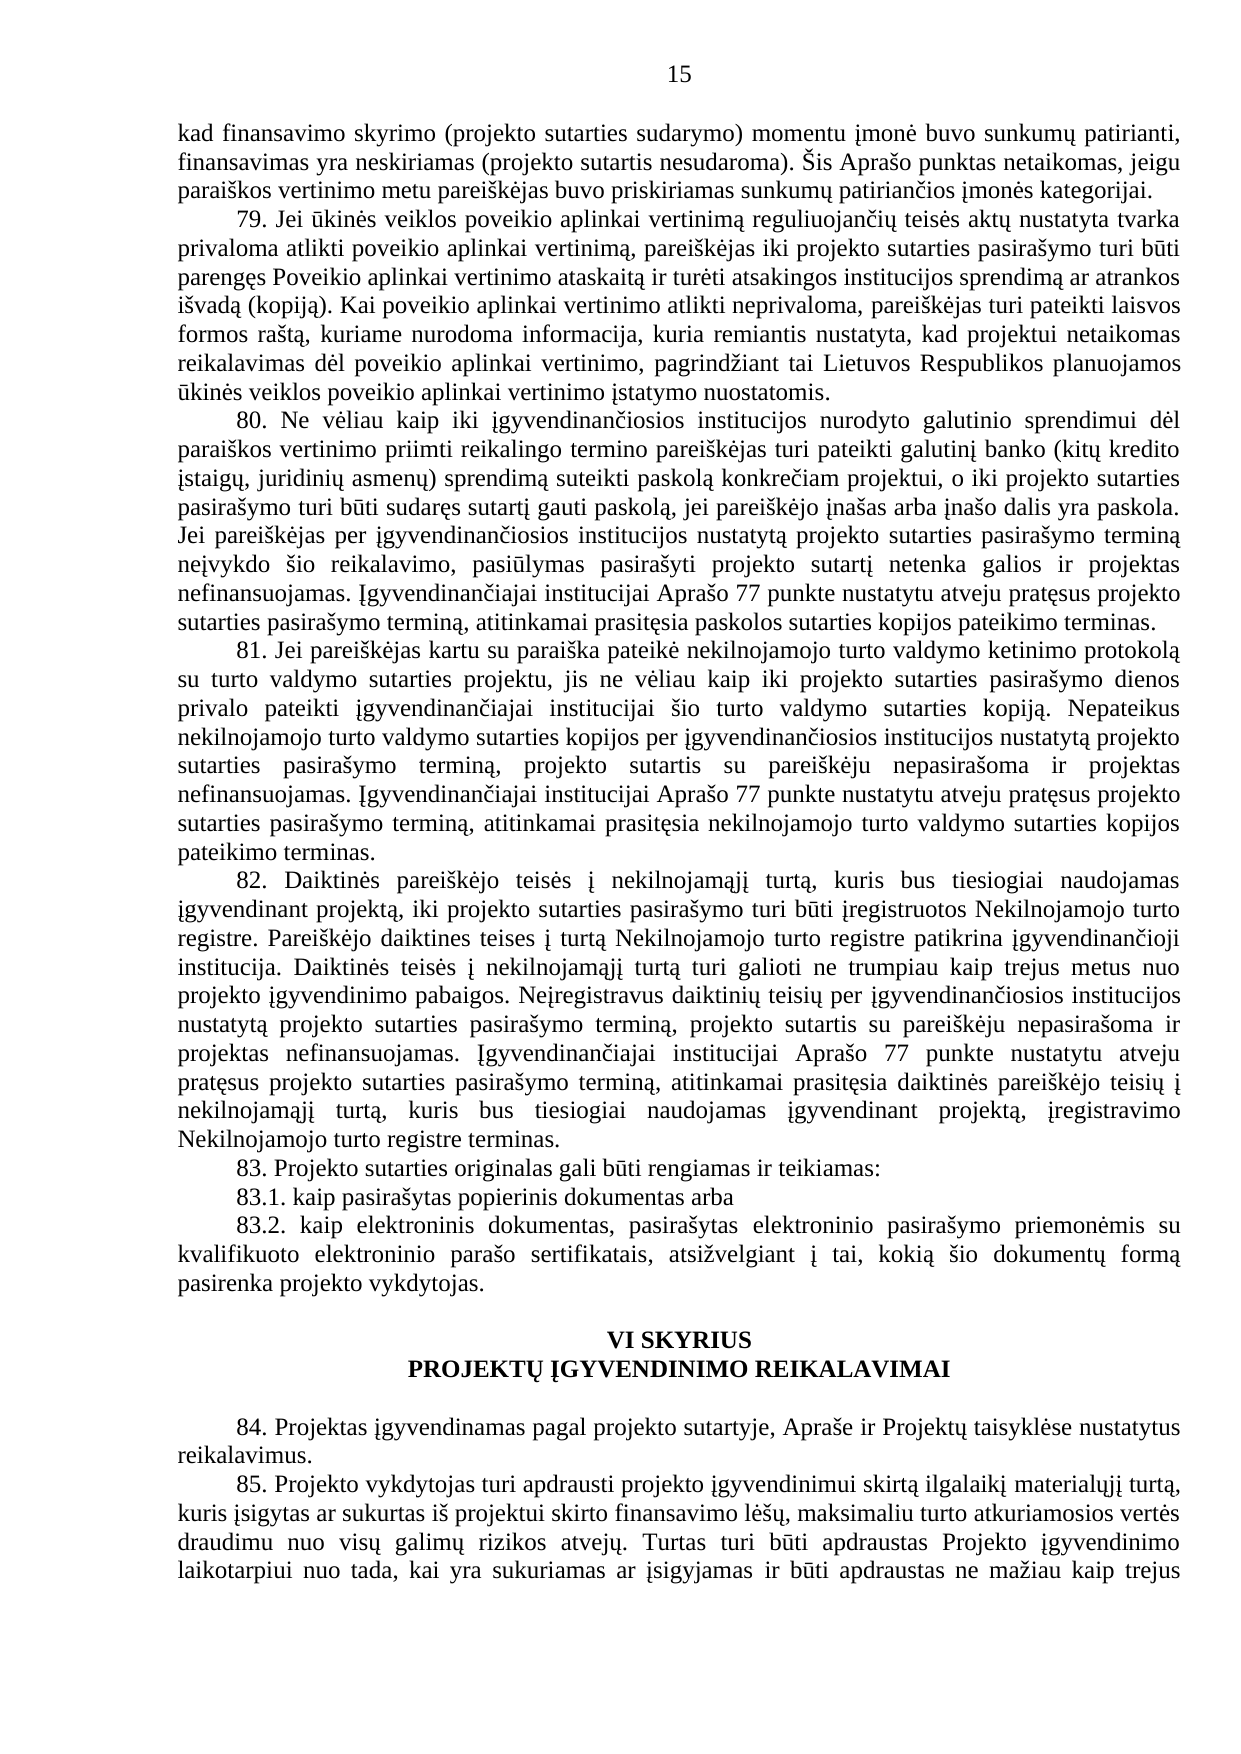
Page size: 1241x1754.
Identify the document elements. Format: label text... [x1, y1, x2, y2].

text 83.2. kaip elektroninis dokumentas, pasirašytas elektroninio pasirašymo priemonėmis su kvalifikuoto elektroninio parašo sertifikatais, atsižvelgiant į tai, kokią šio dokumentų formą pasirenka projekto vykdytojas. [177, 1211, 1181, 1297]
text PROJEKTŲ ĮGYVENDINIMO REIKALAVIMAI [177, 1354, 1181, 1383]
text 81. Jei pareiškėjas kartu su paraiška pateikė nekilnojamojo turto valdymo ketinimo protokolą su turto valdymo sutarties projektu, jis ne vėliau kaip iki projekto sutarties pasirašymo dienos privalo pateikti įgyvendinančiajai institucijai šio turto valdymo sutarties kopiją. Nepateikus nekilnojamojo turto valdymo sutarties kopijos per įgyvendinančiosios institucijos nustatytą projekto sutarties pasirašymo terminą, projekto sutartis su pareiškėju nepasirašoma ir projektas nefinansuojamas. Įgyvendinančiajai institucijai Aprašo 77 punkte nustatytu atveju pratęsus projekto sutarties pasirašymo terminą, atitinkamai prasitęsia nekilnojamojo turto valdymo sutarties kopijos pateikimo terminas. [177, 636, 1181, 866]
text 83.1. kaip pasirašytas popierinis dokumentas arba [177, 1182, 1181, 1211]
text 83. Projekto sutarties originalas gali būti rengiamas ir teikiamas: [177, 1153, 1181, 1182]
text kad finansavimo skyrimo (projekto sutarties sudarymo) momentu įmonė buvo sunkumų patirianti, finansavimas yra neskiriamas (projekto sutartis nesudaroma). Šis Aprašo punktas netaikomas, jeigu paraiškos vertinimo metu pareiškėjas buvo priskiriamas sunkumų patiriančios įmonės kategorijai. [177, 118, 1181, 204]
text 82. Daiktinės pareiškėjo teisės į nekilnojamąjį turtą, kuris bus tiesiogiai naudojamas įgyvendinant projektą, iki projekto sutarties pasirašymo turi būti įregistruotos Nekilnojamojo turto registre. Pareiškėjo daiktines teises į turtą Nekilnojamojo turto registre patikrina įgyvendinančioji institucija. Daiktinės teisės į nekilnojamąjį turtą turi galioti ne trumpiau kaip trejus metus nuo projekto įgyvendinimo pabaigos. Neįregistravus daiktinių teisių per įgyvendinančiosios institucijos nustatytą projekto sutarties pasirašymo terminą, projekto sutartis su pareiškėju nepasirašoma ir projektas nefinansuojamas. Įgyvendinančiajai institucijai Aprašo 77 punkte nustatytu atveju pratęsus projekto sutarties pasirašymo terminą, atitinkamai prasitęsia daiktinės pareiškėjo teisių į nekilnojamąjį turtą, kuris bus tiesiogiai naudojamas įgyvendinant projektą, įregistravimo Nekilnojamojo turto registre terminas. [177, 866, 1181, 1153]
text 80. Ne vėliau kaip iki įgyvendinančiosios institucijos nurodyto galutinio sprendimui dėl paraiškos vertinimo priimti reikalingo termino pareiškėjas turi pateikti galutinį banko (kitų kredito įstaigų, juridinių asmenų) sprendimą suteikti paskolą konkrečiam projektui, o iki projekto sutarties pasirašymo turi būti sudaręs sutartį gauti paskolą, jei pareiškėjo įnašas arba įnašo dalis yra paskola. Jei pareiškėjas per įgyvendinančiosios institucijos nustatytą projekto sutarties pasirašymo terminą neįvykdo šio reikalavimo, pasiūlymas pasirašyti projekto sutartį netenka galios ir projektas nefinansuojamas. Įgyvendinančiajai institucijai Aprašo 77 punkte nustatytu atveju pratęsus projekto sutarties pasirašymo terminą, atitinkamai prasitęsia paskolos sutarties kopijos pateikimo terminas. [177, 406, 1181, 636]
text 85. Projekto vykdytojas turi apdrausti projekto įgyvendinimui skirtą ilgalaikį materialųjį turtą, kuris įsigytas ar sukurtas iš projektui skirto finansavimo lėšų, maksimaliu turto atkuriamosios vertės draudimu nuo visų galimų rizikos atvejų. Turtas turi būti apdraustas Projekto įgyvendinimo laikotarpiui nuo tada, kai yra sukuriamas ar įsigyjamas ir būti apdraustas ne mažiau kaip trejus [177, 1469, 1181, 1584]
text VI SKYRIUS [177, 1326, 1181, 1354]
text 84. Projektas įgyvendinamas pagal projekto sutartyje, Apraše ir Projektų taisyklėse nustatytus reikalavimus. [177, 1412, 1181, 1469]
text 79. Jei ūkinės veiklos poveikio aplinkai vertinimą reguliuojančių teisės aktų nustatyta tvarka privaloma atlikti poveikio aplinkai vertinimą, pareiškėjas iki projekto sutarties pasirašymo turi būti parengęs Poveikio aplinkai vertinimo ataskaitą ir turėti atsakingos institucijos sprendimą ar atrankos išvadą (kopiją). Kai poveikio aplinkai vertinimo atlikti neprivaloma, pareiškėjas turi pateikti laisvos formos raštą, kuriame nurodoma informacija, kuria remiantis nustatyta, kad projektui netaikomas reikalavimas dėl poveikio aplinkai vertinimo, pagrindžiant tai Lietuvos Respublikos planuojamos ūkinės veiklos poveikio aplinkai vertinimo įstatymo nuostatomis. [177, 204, 1181, 406]
